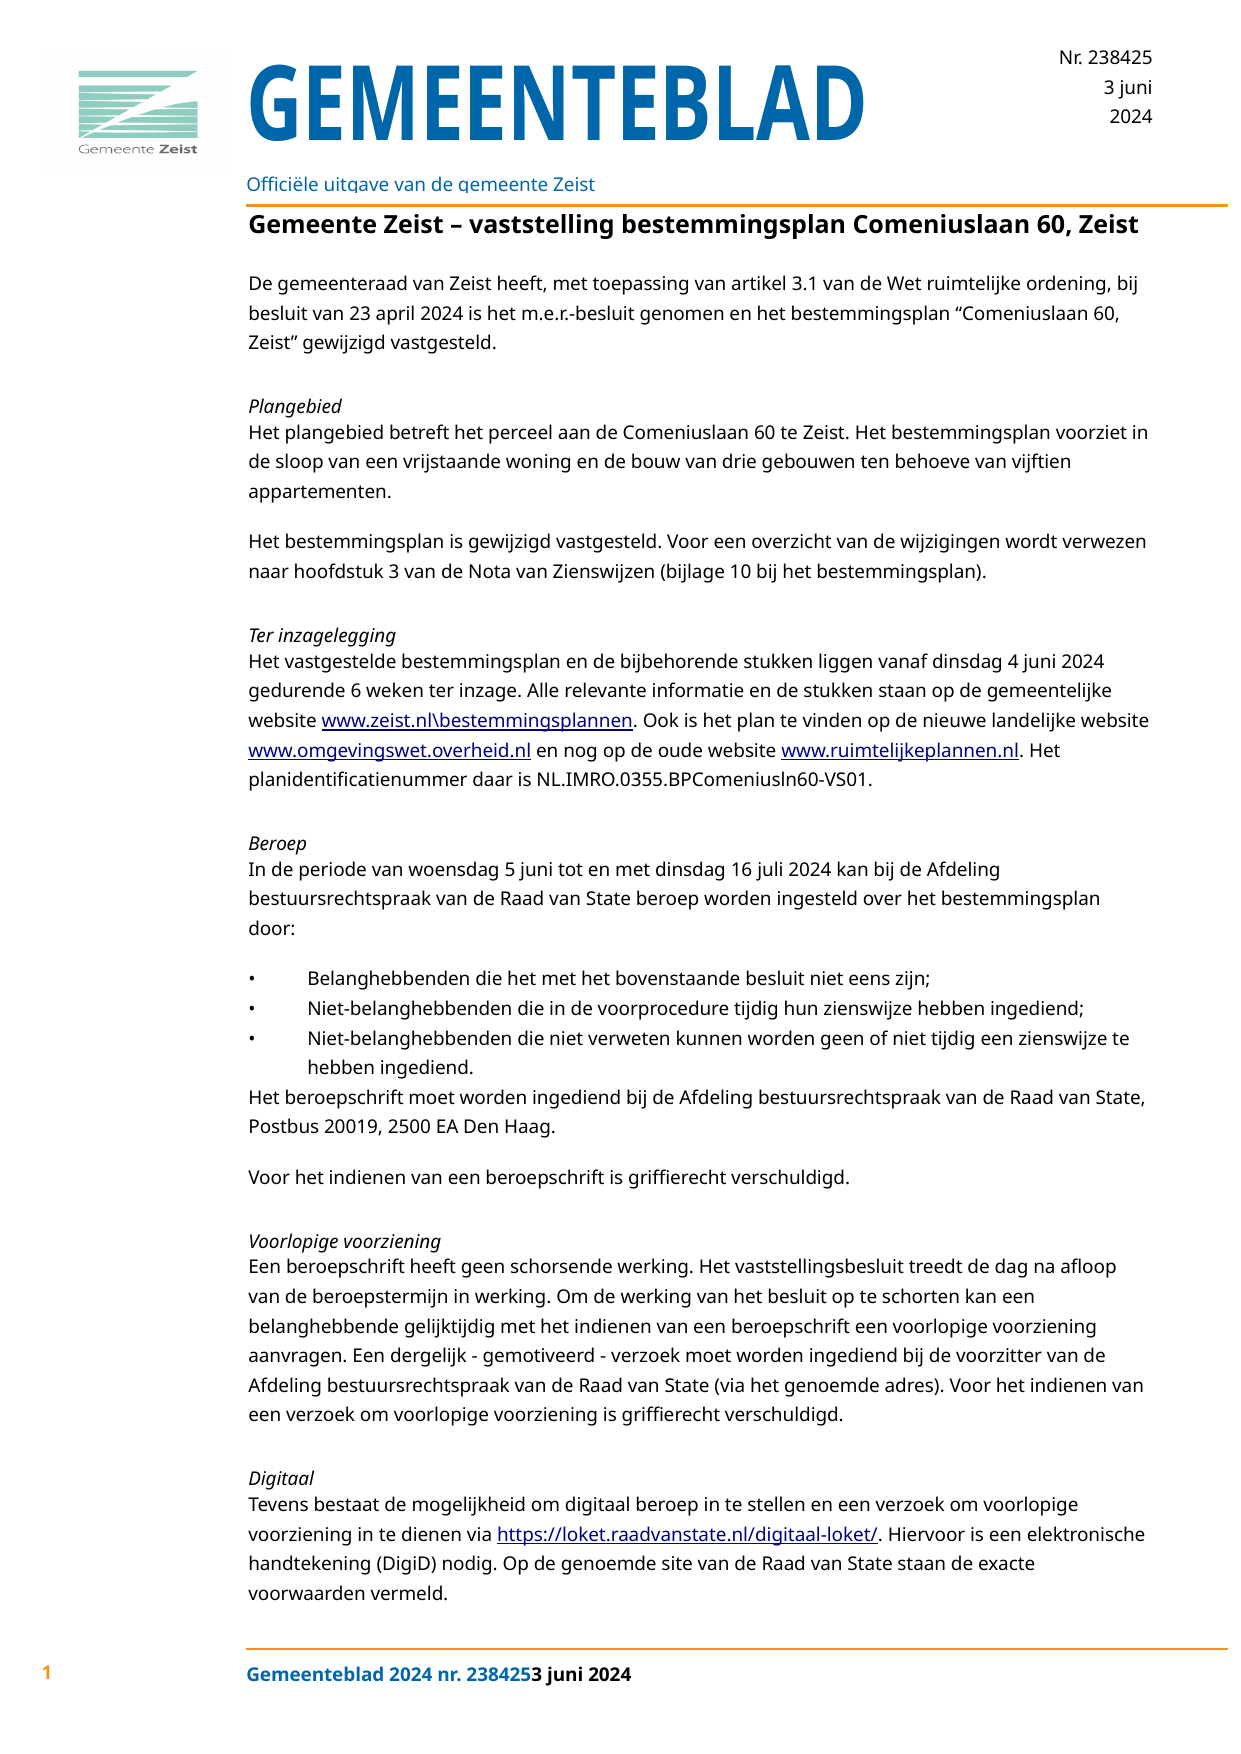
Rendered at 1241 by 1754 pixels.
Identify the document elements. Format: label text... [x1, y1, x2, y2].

text Het plangebied betreft het perceel aan de Comeniuslaan 60 te Zeist. Het bestemmingsplan voorziet in de sloop van een vrijstaande woning en de bouw van drie gebouwen ten behoeve van vijftien appartementen. [248, 419, 1152, 504]
list Niet-belanghebbenden die niet verweten kunnen worden geen of niet tijdig een zienswijze te hebben ingediend. [248, 1025, 1152, 1080]
text Voor het indienen van een beroepschrift is griffierecht verschuldigd. [248, 1164, 1152, 1190]
text Het vastgestelde bestemmingsplan en de bijbehorende stukken liggen vanaf dinsdag 4 juni 2024 gedurende 6 weken ter inzage. Alle relevante informatie en de stukken staan op de gemeentelijke website www.zeist.nl\bestemmingsplannen. Ook is het plan te vinden op de nieuwe landelijke website www.omgevingswet.overheid.nl en nog op de oude website www.ruimtelijkeplannen.nl. Het planidentificatienummer daar is NL.IMRO.0355.BPComeniusln60-VS01. [248, 648, 1152, 792]
text Beroep [248, 830, 1152, 856]
text De gemeenteraad van Zeist heeft, met toepassing van artikel 3.1 van de Wet ruimtelijke ordening, bij besluit van 23 april 2024 is het m.e.r.-besluit genomen en het bestemmingsplan “Comeniuslaan 60, Zeist” gewijzigd vastgesteld. [248, 270, 1152, 355]
list Belanghebbenden die het met het bovenstaande besluit niet eens zijn; [248, 966, 1152, 991]
text Het beroepschrift moet worden ingediend bij de Afdeling bestuursrechtspraak van de Raad van State, Postbus 20019, 2500 EA Den Haag. [248, 1084, 1152, 1139]
text Tevens bestaat de mogelijkheid om digitaal beroep in te stellen en een verzoek om voorlopige voorziening in te dienen via https://loket.raadvanstate.nl/digitaal-loket/. Hiervoor is een elektronische handtekening (DigiD) nodig. Op de genoemde site van de Raad van State staan de exacte voorwaarden vermeld. [248, 1491, 1152, 1606]
picture [41, 47, 231, 172]
text Voorlopige voorziening [248, 1228, 1152, 1254]
text Het bestemmingsplan is gewijzigd vastgesteld. Voor een overzicht van de wijzigingen wordt verwezen naar hoofdstuk 3 van de Nota van Zienswijzen (bijlage 10 bij het bestemmingsplan). [248, 529, 1152, 584]
list Niet-belanghebbenden die in de voorprocedure tijdig hun zienswijze hebben ingediend; [248, 995, 1152, 1021]
text Gemeente Zeist – vaststelling bestemmingsplan Comeniuslaan 60, Zeist [248, 207, 1152, 241]
text Digitaal [248, 1466, 1152, 1491]
text Ter inzagelegging [248, 622, 1152, 648]
text In de periode van woensdag 5 juni tot en met dinsdag 16 juli 2024 kan bij de Afdeling bestuursrechtspraak van de Raad van State beroep worden ingesteld over het bestemmingsplan door: [248, 856, 1152, 941]
text Een beroepschrift heeft geen schorsende werking. Het vaststellingsbesluit treedt de dag na afloop van de beroepstermijn in werking. Om de werking van het besluit op te schorten kan een belanghebbende gelijktijdig met het indienen van een beroepschrift een voorlopige voorziening aanvragen. Een dergelijk - gemotiveerd - verzoek moet worden ingediend bij de voorzitter van de Afdeling bestuursrechtspraak van de Raad van State (via het genoemde adres). Voor het indienen van een verzoek om voorlopige voorziening is griffierecht verschuldigd. [248, 1254, 1152, 1427]
text Plangebied [248, 393, 1152, 419]
